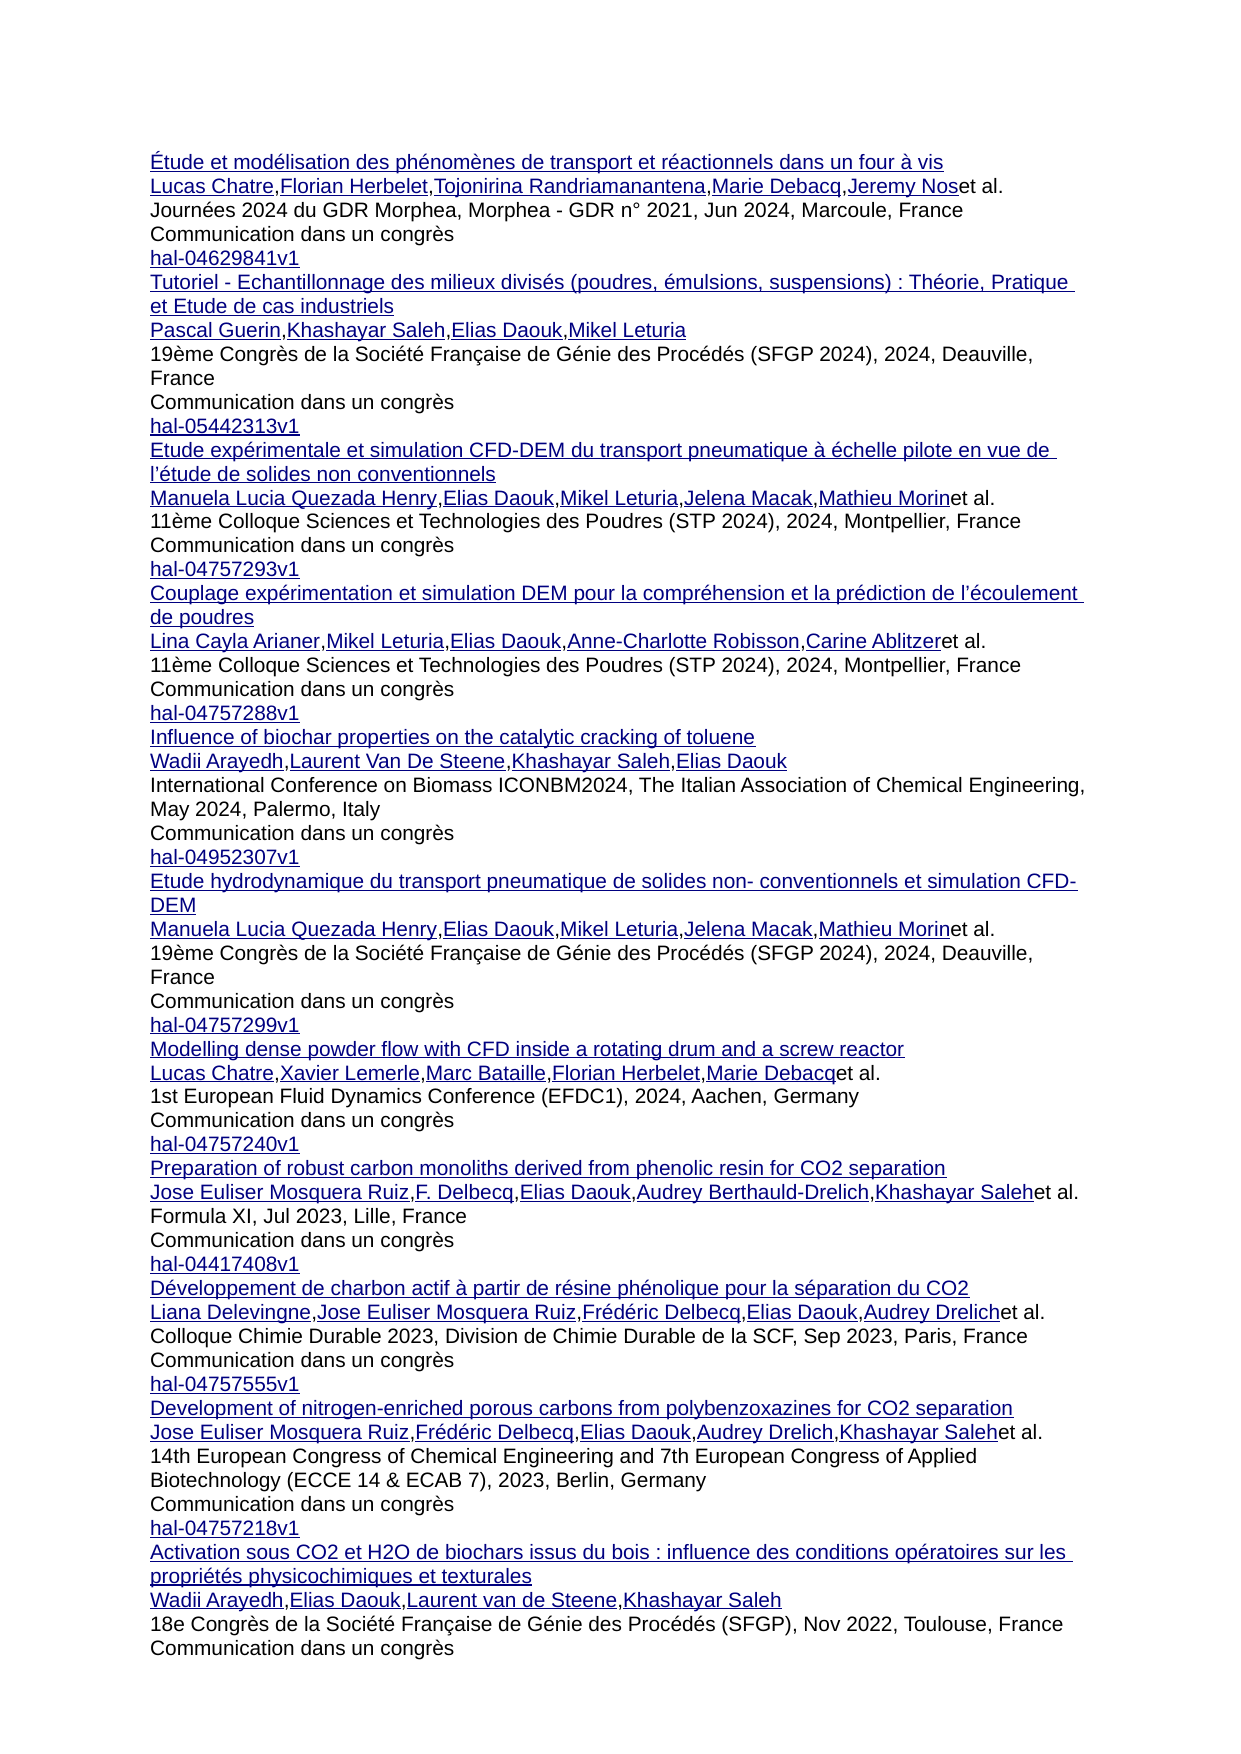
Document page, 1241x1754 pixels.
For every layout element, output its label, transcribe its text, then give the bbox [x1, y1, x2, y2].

table_cell Influence of biochar properties on the catalytic cracking of toluene Wadii Arayedh,Laurent Van De Steene,Khashayar Saleh,Elias Daouk International Conference on Biomass ICONBM2024, The Italian Association of Chemical Engineering, May 2024, Palermo, Italy Communication dans un congrès hal-04952307v1 [150, 725, 1090, 869]
table_cell Modelling dense powder flow with CFD inside a rotating drum and a screw reactor Lucas Chatre,Xavier Lemerle,Marc Bataille,Florian Herbelet,Marie Debacqet al. 1st European Fluid Dynamics Conference (EFDC1), 2024, Aachen, Germany Communication dans un congrès hal-04757240v1 [150, 1036, 1090, 1156]
table_cell Preparation of robust carbon monoliths derived from phenolic resin for CO2 separation Jose Euliser Mosquera Ruiz,F. Delbecq,Elias Daouk,Audrey Berthauld-Drelich,Khashayar Salehet al. Formula XI, Jul 2023, Lille, France Communication dans un congrès hal-04417408v1 [150, 1156, 1090, 1276]
table_cell Etude hydrodynamique du transport pneumatique de solides non- conventionnels et simulation CFD-DEM Manuela Lucia Quezada Henry,Elias Daouk,Mikel Leturia,Jelena Macak,Mathieu Morinet al. 19ème Congrès de la Société Française de Génie des Procédés (SFGP 2024), 2024, Deauville, France Communication dans un congrès hal-04757299v1 [150, 869, 1090, 1036]
table_cell Couplage expérimentation et simulation DEM pour la compréhension et la prédiction de l’écoulement de poudres Lina Cayla Arianer,Mikel Leturia,Elias Daouk,Anne-Charlotte Robisson,Carine Ablitzeret al. 11ème Colloque Sciences et Technologies des Poudres (STP 2024), 2024, Montpellier, France Communication dans un congrès hal-04757288v1 [150, 581, 1090, 725]
table_cell Étude et modélisation des phénomènes de transport et réactionnels dans un four à vis Lucas Chatre,Florian Herbelet,Tojonirina Randriamanantena,Marie Debacq,Jeremy Noset al. Journées 2024 du GDR Morphea, Morphea - GDR n° 2021, Jun 2024, Marcoule, France Communication dans un congrès hal-04629841v1 [150, 150, 1090, 270]
table_cell Development of nitrogen-enriched porous carbons from polybenzoxazines for CO2 separation Jose Euliser Mosquera Ruiz,Frédéric Delbecq,Elias Daouk,Audrey Drelich,Khashayar Salehet al. 14th European Congress of Chemical Engineering and 7th European Congress of Applied Biotechnology (ECCE 14 & ECAB 7), 2023, Berlin, Germany Communication dans un congrès hal-04757218v1 [150, 1396, 1090, 1539]
table_cell Etude expérimentale et simulation CFD-DEM du transport pneumatique à échelle pilote en vue de l’étude de solides non conventionnels Manuela Lucia Quezada Henry,Elias Daouk,Mikel Leturia,Jelena Macak,Mathieu Morinet al. 11ème Colloque Sciences et Technologies des Poudres (STP 2024), 2024, Montpellier, France Communication dans un congrès hal-04757293v1 [150, 438, 1090, 581]
table_cell Tutoriel - Echantillonnage des milieux divisés (poudres, émulsions, suspensions) : Théorie, Pratique et Etude de cas industriels Pascal Guerin,Khashayar Saleh,Elias Daouk,Mikel Leturia 19ème Congrès de la Société Française de Génie des Procédés (SFGP 2024), 2024, Deauville, France Communication dans un congrès hal-05442313v1 [150, 270, 1090, 437]
table_cell Développement de charbon actif à partir de résine phénolique pour la séparation du CO2 Liana Delevingne,Jose Euliser Mosquera Ruiz,Frédéric Delbecq,Elias Daouk,Audrey Drelichet al. Colloque Chimie Durable 2023, Division de Chimie Durable de la SCF, Sep 2023, Paris, France Communication dans un congrès hal-04757555v1 [150, 1276, 1090, 1396]
table_cell Activation sous CO2 et H2O de biochars issus du bois : influence des conditions opératoires sur les propriétés physicochimiques et texturales Wadii Arayedh,Elias Daouk,Laurent van de Steene,Khashayar Saleh 18e Congrès de la Société Française de Génie des Procédés (SFGP), Nov 2022, Toulouse, France Communication dans un congrès [150, 1540, 1090, 1659]
